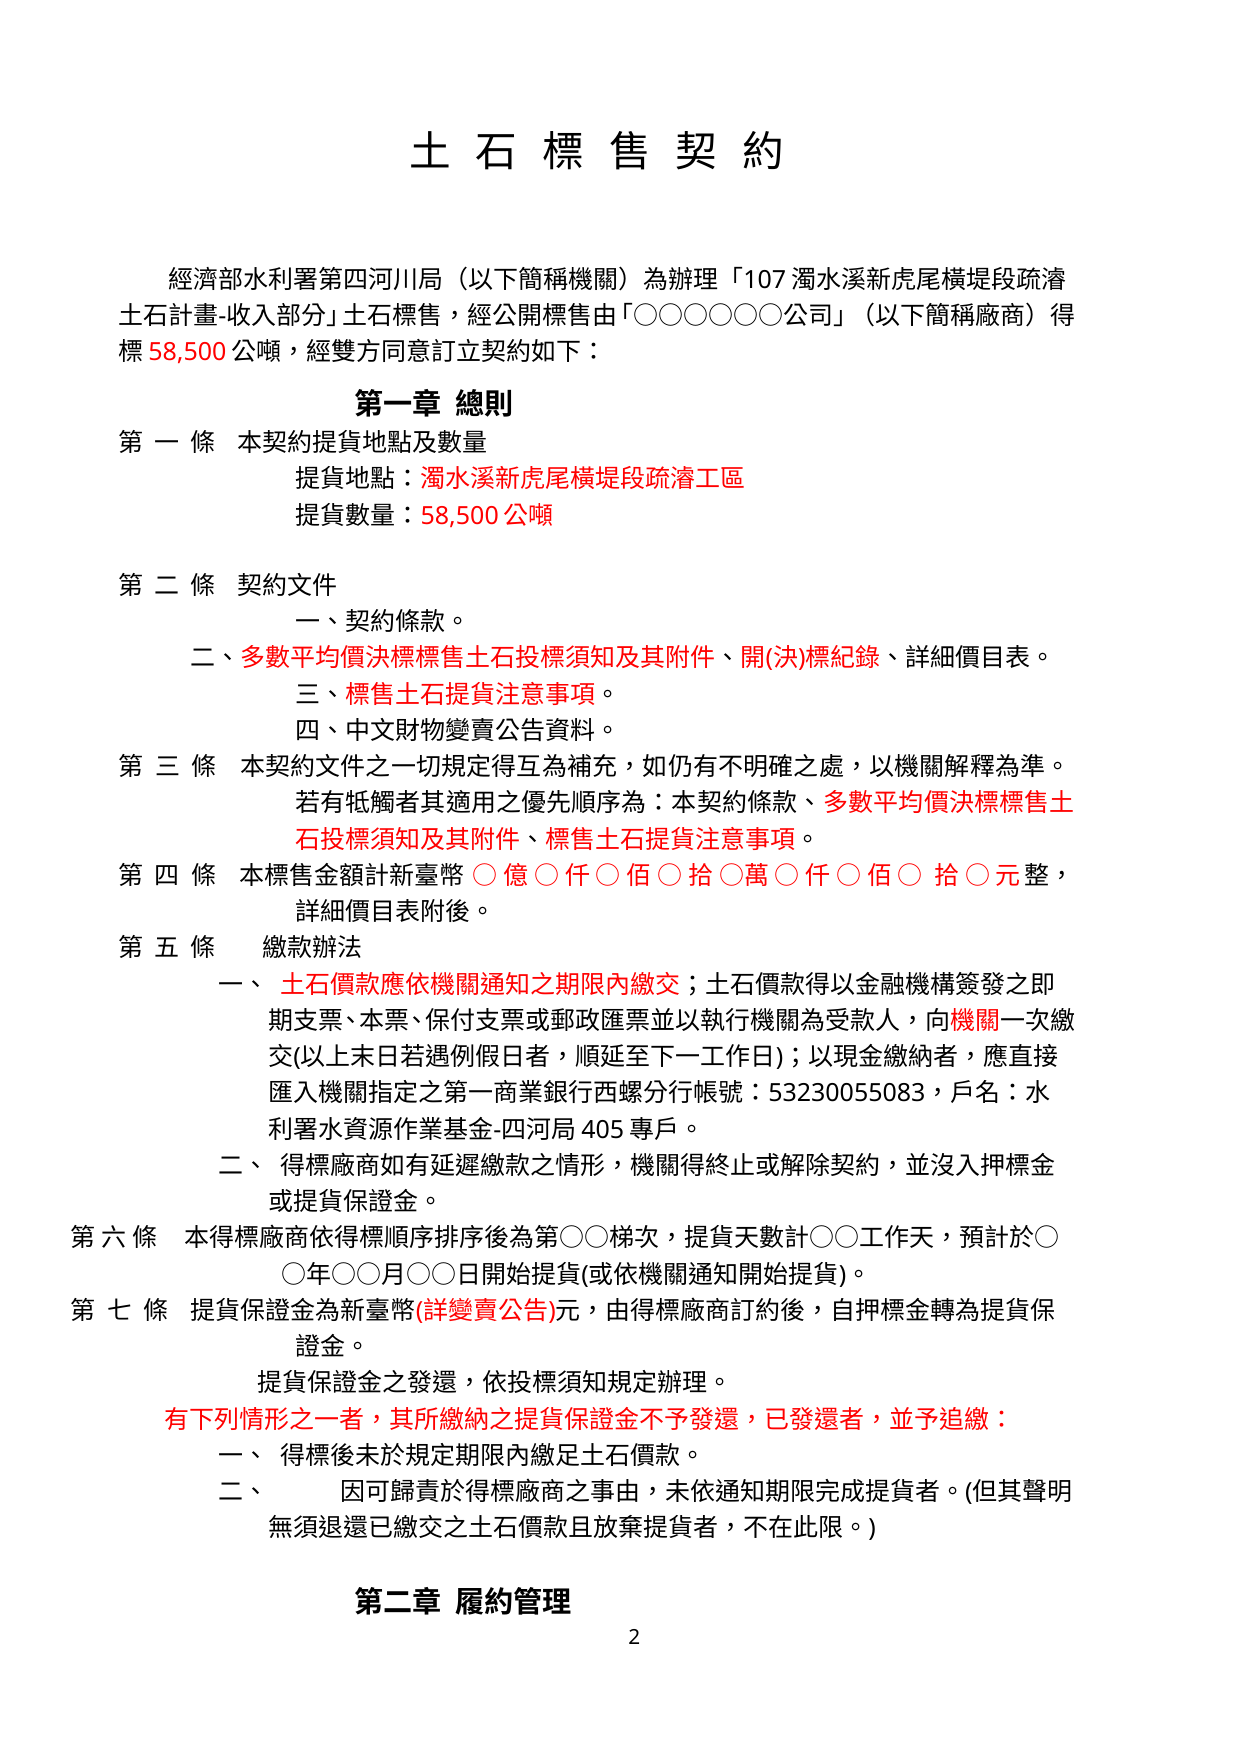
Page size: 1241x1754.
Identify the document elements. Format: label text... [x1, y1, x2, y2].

text 提貨保證金之發還，依投標須知規定辦理。 [218, 1363, 1075, 1399]
text 土石標售契約 [118, 118, 1075, 178]
text 四、中文財物變賣公告資料。 [295, 710, 1075, 747]
text 第 二 條 契約文件 [118, 565, 1075, 602]
text 第 五 條 繳款辦法 [118, 928, 1075, 964]
text 提貨數量：58,500公噸 [295, 495, 1075, 531]
text 第 四 條 本標售金額計新臺幣 ○ 億 ○ 仟 ○ 佰 ○ 拾 ○萬 ○ 仟 ○ 佰 ○ 拾 ○ 元整，詳細價目表附後。 [118, 855, 1075, 928]
text 提貨地點：濁水溪新虎尾橫堤段疏濬工區 [295, 459, 1075, 495]
text 一、契約條款。 [295, 602, 1075, 638]
text 第 一 條 本契約提貨地點及數量 [118, 423, 1075, 459]
text 第 六 條 本得標廠商依得標順序排序後為第○○梯次，提貨天數計○○工作天，預計於○○年○○月○○日開始提貨(或依機關通知開始提貨)。 [19, 1218, 1075, 1290]
text 有下列情形之一者，其所繳納之提貨保證金不予發還，已發還者，並予追繳： [41, 1399, 1075, 1435]
text 第 三 條 本契約文件之一切規定得互為補充，如仍有不明確之處，以機關解釋為準。若有牴觸者其適用之優先順序為：本契約條款、多數平均價決標標售土石投標須知及其附件、標售土石提貨注意事項。 [118, 747, 1075, 855]
list 得標後未於規定期限內繳足土石價款。 [218, 1435, 1075, 1472]
list 得標廠商如有延遲繳款之情形，機關得終止或解除契約，並沒入押標金或提貨保證金。 [218, 1145, 1075, 1218]
list 因可歸責於得標廠商之事由，未依通知期限完成提貨者。(但其聲明無須退還已繳交之土石價款且放棄提貨者，不在此限。) [218, 1472, 1075, 1544]
text 第二章 履約管理 [354, 1578, 1075, 1621]
list 土石價款應依機關通知之期限內繳交；土石價款得以金融機構簽發之即期支票、本票、保付支票或郵政匯票並以執行機關為受款人，向機關一次繳交(以上末日若遇例假日者，順延至下一工作日)；以現金繳納者，應直接匯入機關指定之第一商業銀行西螺分行帳號：53230055083，戶名：水利署水資源作業基金-四河局405專戶。 [218, 964, 1075, 1145]
text 經濟部水利署第四河川局（以下簡稱機關）為辦理「107濁水溪新虎尾橫堤段疏濬土石計畫-收入部分」土石標售，經公開標售由「○○○○○○公司」（以下簡稱廠商）得標58,500公噸，經雙方同意訂立契約如下： [118, 259, 1075, 368]
text 三、標售土石提貨注意事項。 [295, 674, 1075, 710]
text 第 七 條 提貨保證金為新臺幣(詳變賣公告)元，由得標廠商訂約後，自押標金轉為提貨保證金。 [19, 1290, 1075, 1363]
text 二、多數平均價決標標售土石投標須知及其附件、開(決)標紀錄、詳細價目表。 [73, 638, 1075, 674]
text 第一章 總則 [354, 380, 1075, 423]
